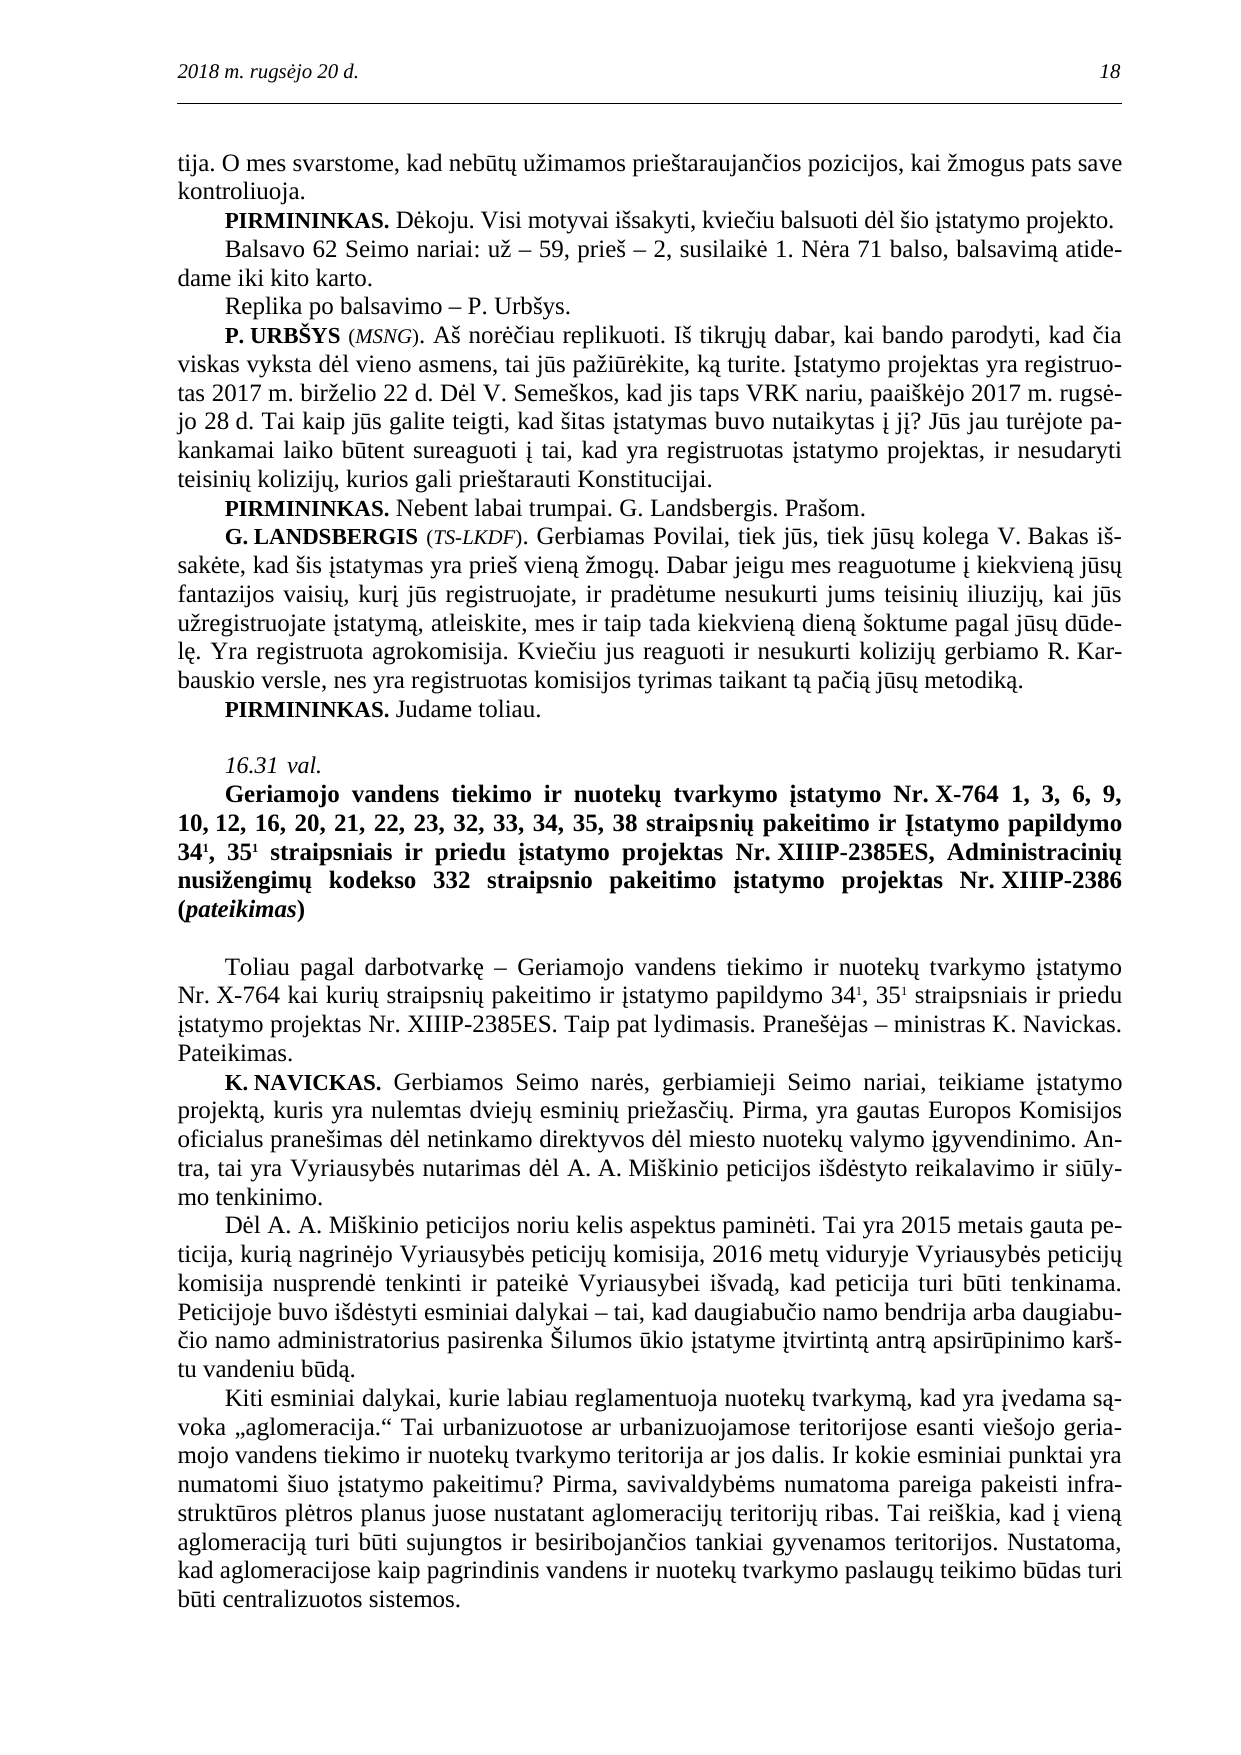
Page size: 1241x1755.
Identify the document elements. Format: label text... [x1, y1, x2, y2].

text G. LANDSBERGIS (TS-LKDF). Ger­bia­mas Po­vi­lai, tiek jūs, tiek jū­sų ko­le­ga V. Ba­kas iš­sa­kė­te, kad šis įsta­ty­mas yra prieš vie­ną žmo­gų. Da­bar jei­gu mes re­a­guo­tu­me į kiek­vie­ną jū­sų fan­ta­zi­jos vai­sių, ku­rį jūs re­gist­ruo­ja­te, ir pra­dė­tu­me ne­su­kur­ti jums tei­si­nių iliu­zi­jų, kai jūs už­re­gist­ruo­ja­te įsta­ty­mą, at­leis­ki­te, mes ir taip ta­da kiek­vie­ną die­ną šok­tu­me pa­gal jū­sų dū­de­lę. Yra re­gist­ruo­ta ag­ro­ko­mi­si­ja. Kvie­čiu jus re­a­guo­ti ir ne­su­kur­ti ko­li­zi­jų ger­bia­mo R. Kar­baus­kio ver­sle, nes yra re­gist­ruo­tas ko­mi­si­jos ty­ri­mas tai­kant tą pa­čią jū­sų me­to­di­ką. [177, 521, 1122, 694]
text Re­pli­ka po bal­sa­vi­mo – P. Urb­šys. [177, 291, 1122, 320]
text tija. O mes svars­to­me, kad ne­bū­tų už­ima­mos prieš­ta­rau­jan­čios po­zi­ci­jos, kai žmo­gus pats sa­ve kon­tro­liuo­ja. [177, 148, 1122, 205]
text PIRMININKAS. Ju­da­me to­liau. [177, 694, 1122, 723]
text PIRMININKAS. Ne­bent la­bai trum­pai. G. Land­sber­gis. Pra­šom. [177, 493, 1122, 521]
text K. NAVICKAS. Ger­bia­mos Sei­mo na­rės, ger­bia­mie­ji Sei­mo na­riai, tei­kia­me įsta­ty­mo pro­jek­tą, ku­ris yra nu­lem­tas dvie­jų es­mi­nių prie­žas­čių. Pir­ma, yra gau­tas Eu­ro­pos Ko­mi­si­jos ofi­cia­lus pra­ne­ši­mas dėl ne­tin­ka­mo di­rek­ty­vos dėl mies­to nuo­te­kų va­ly­mo įgy­ven­di­ni­mo. An­tra, tai yra Vy­riau­sy­bės nu­ta­ri­mas dėl A. A. Miš­ki­nio pe­ti­ci­jos iš­dės­ty­to rei­ka­la­vi­mo ir siū­ly­mo ten­ki­ni­mo. [177, 1067, 1122, 1210]
text Ki­ti es­mi­niai da­ly­kai, ku­rie la­biau reg­la­men­tuo­ja nuo­te­kų tvar­ky­mą, kad yra įve­da­ma są­vo­ka „ag­lo­me­ra­ci­ja.“ Tai ur­ba­ni­zuo­to­se ar ur­ba­ni­zuo­ja­mo­se te­ri­to­ri­jo­se esan­ti vie­šo­jo ge­ria­mo­jo van­dens tie­ki­mo ir nuo­te­kų tvar­ky­mo te­ri­to­ri­ja ar jos da­lis. Ir ko­kie es­mi­niai punk­tai yra nu­ma­to­mi šiuo įsta­ty­mo pa­kei­ti­mu? Pir­ma, sa­vi­val­dy­bėms nu­ma­to­ma pa­rei­ga pa­keis­ti in­fra­struk­tū­ros plėt­ros pla­nus juo­se nu­sta­tant ag­lo­me­ra­ci­jų te­ri­to­ri­jų ri­bas. Tai reiš­kia, kad į vie­ną ag­lo­me­ra­ci­ją tu­ri bū­ti su­jung­tos ir be­si­ri­bo­jan­čios tan­kiai gy­ve­na­mos te­ri­to­ri­jos. Nu­sta­to­ma, kad ag­lo­me­ra­ci­jo­se kaip pa­grin­di­nis van­dens ir nuo­te­kų tvar­ky­mo pa­slau­gų tei­ki­mo bū­das tu­ri bū­ti cen­tra­li­zuo­tos sis­te­mos. [177, 1383, 1122, 1613]
text Ge­ria­mo­jo van­dens tie­ki­mo ir nuo­te­kų tvar­ky­mo įsta­ty­mo Nr. X-764 1, 3, 6, 9, 10, 12, 16, 20, 21, 22, 23, 32, 33, 34, 35, 38 straips­nių pa­kei­ti­mo ir Įsta­ty­mo pa­pil­dy­mo 341, 351 straips­niais ir prie­du įsta­ty­mo pro­jek­tas Nr. XIIIP-2385ES, Ad­mi­nist­ra­ci­nių nusižen­gi­mų ko­dek­so 332 straips­nio pa­kei­ti­mo įsta­ty­mo pro­jek­tas Nr. XIIIP-2386 (pateiki­mas) [177, 779, 1122, 923]
text Bal­sa­vo 62 Sei­mo na­riai: už – 59, prieš – 2, su­si­lai­kė 1. Nė­ra 71 bal­so, bal­sa­vi­mą ati­de­da­me iki ki­to kar­to. [177, 234, 1122, 291]
text PIRMININKAS. Dė­ko­ju. Vi­si mo­ty­vai iš­sa­ky­ti, kvie­čiu bal­suo­ti dėl šio įsta­ty­mo pro­jek­to. [177, 205, 1122, 234]
text To­liau pa­gal dar­bo­tvarkę – Ge­ria­mo­jo van­dens tie­ki­mo ir nuo­te­kų tvar­ky­mo įsta­ty­mo Nr. X-764 kai ku­rių straips­nių pa­kei­ti­mo ir įsta­ty­mo pa­pil­dy­mo 341, 351 straips­niais ir prie­du įsta­ty­mo pro­jek­tas Nr. XIIIP-2385ES. Taip pat ly­di­ma­sis. Pra­ne­šė­jas – mi­nist­ras K. Na­vic­kas. Pa­tei­ki­mas. [177, 952, 1122, 1067]
text 16.31 val. [224, 751, 1122, 779]
text P. URBŠYS (MSNG). Aš no­rė­čiau re­pli­kuo­ti. Iš tik­rų­jų da­bar, kai ban­do pa­ro­dy­ti, kad čia vis­kas vyks­ta dėl vie­no as­mens, tai jūs pa­žiū­rė­ki­te, ką tu­ri­te. Įsta­ty­mo pro­jek­tas yra re­gist­ruo­tas 2017 m. bir­že­lio 22 d. Dėl V. Se­meš­kos, kad jis taps VRK na­riu, pa­aiš­kė­jo 2017 m. rug­sė­jo 28 d. Tai kaip jūs ga­li­te teig­ti, kad ši­tas įsta­ty­mas bu­vo nu­tai­ky­tas į jį? Jūs jau tu­rė­jo­te pa­kan­ka­mai lai­ko bū­tent su­re­a­guo­ti į tai, kad yra re­gist­ruo­tas įsta­ty­mo pro­jek­tas, ir ne­su­da­ry­ti tei­si­nių ko­li­zi­jų, ku­rios ga­li prieš­ta­rau­ti Kon­sti­tu­ci­jai. [177, 320, 1122, 493]
text Dėl A. A. Miš­ki­nio pe­ti­ci­jos no­riu ke­lis as­pek­tus pa­mi­nė­ti. Tai yra 2015 me­tais gau­ta pe­ti­ci­ja, ku­rią nag­ri­nė­jo Vy­riau­sy­bės pe­ti­ci­jų ko­mi­si­ja, 2016 me­tų vi­du­ry­je Vy­riau­sy­bės pe­ti­ci­jų ko­mi­si­ja nu­spren­dė ten­kin­ti ir pa­tei­kė Vy­riau­sy­bei iš­va­dą, kad pe­ti­ci­ja tu­ri bū­ti ten­ki­na­ma. Pe­ti­ci­jo­je bu­vo iš­dės­ty­ti es­mi­niai da­ly­kai – tai, kad dau­gia­bu­čio na­mo ben­dri­ja ar­ba dau­gia­bu­čio na­mo ad­mi­nist­ra­to­rius pa­si­ren­ka Ši­lu­mos ūkio įsta­ty­me įtvir­tin­tą an­trą ap­si­rū­pi­ni­mo karš­tu van­de­niu bū­dą. [177, 1210, 1122, 1383]
